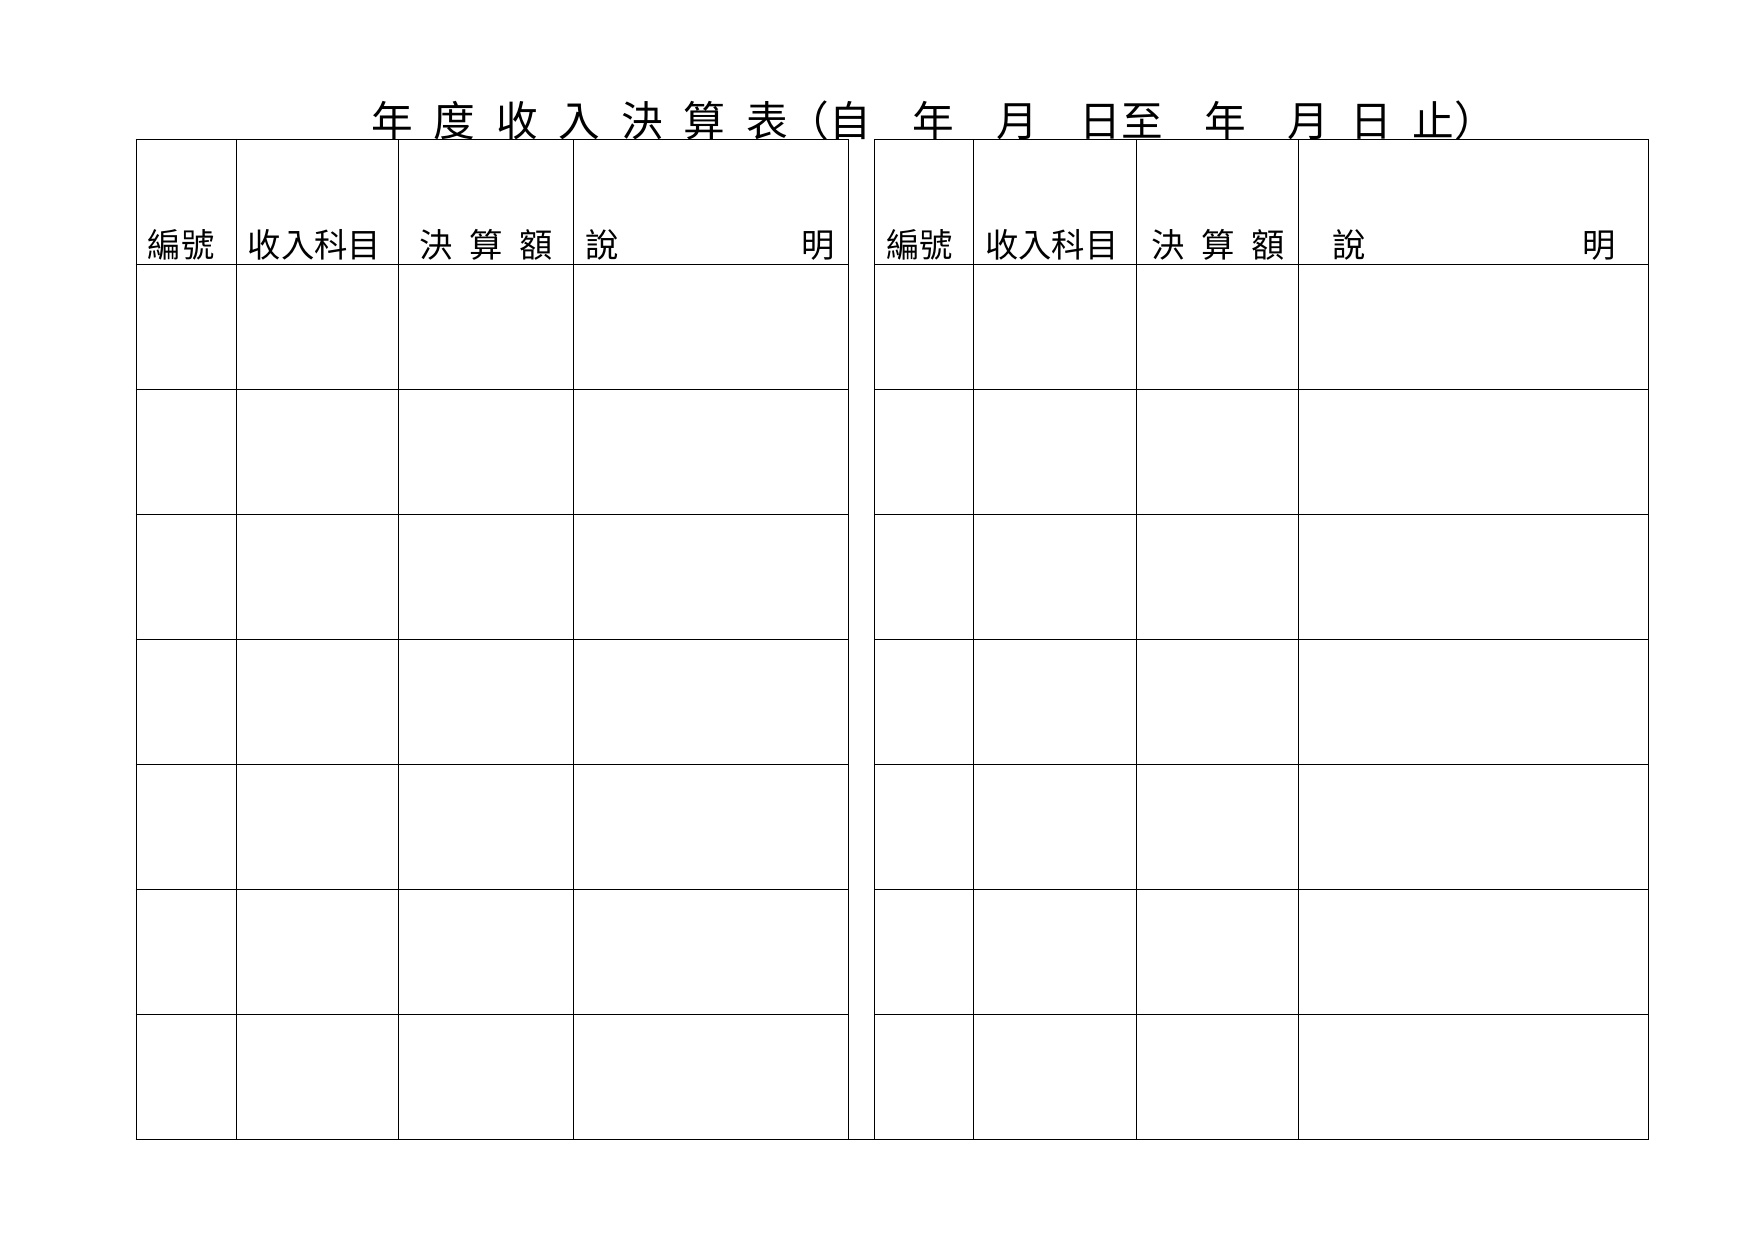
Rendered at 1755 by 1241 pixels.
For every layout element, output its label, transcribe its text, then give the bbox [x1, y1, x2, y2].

table_cell [574, 265, 848, 389]
table_cell [237, 1015, 398, 1139]
table_cell [574, 890, 848, 1014]
table_cell [237, 390, 398, 514]
table_cell [974, 390, 1136, 514]
table_header [849, 139, 874, 1139]
table_cell [974, 765, 1136, 889]
table_cell [1299, 390, 1648, 514]
table_cell [137, 765, 236, 889]
table_cell [875, 640, 973, 764]
table_cell [137, 265, 236, 389]
table_cell [574, 1015, 848, 1139]
table_cell [1299, 765, 1648, 889]
table_cell [875, 390, 973, 514]
table_cell [137, 515, 236, 639]
table_cell [1137, 515, 1298, 639]
table_cell [875, 765, 973, 889]
table_cell [974, 265, 1136, 389]
table_header 編號 [875, 140, 973, 264]
table_header 收入科目 [237, 140, 398, 264]
table_cell [974, 640, 1136, 764]
table_cell [875, 890, 973, 1014]
table_cell [137, 890, 236, 1014]
table_cell [399, 515, 573, 639]
table_cell [399, 265, 573, 389]
table_cell [1137, 265, 1298, 389]
table_header 決 算 額 [1137, 140, 1298, 264]
table_cell [137, 640, 236, 764]
table_cell [1137, 765, 1298, 889]
table_cell [237, 265, 398, 389]
table_cell [574, 640, 848, 764]
table_cell [399, 765, 573, 889]
table_cell [875, 1015, 973, 1139]
table_cell [137, 390, 236, 514]
table_header 收入科目 [974, 140, 1136, 264]
table_cell [1137, 1015, 1298, 1139]
table_cell [399, 890, 573, 1014]
table_header 決 算 額 [399, 140, 573, 264]
table_cell [875, 515, 973, 639]
table_cell [574, 765, 848, 889]
table_cell [574, 515, 848, 639]
table_cell [237, 515, 398, 639]
table_cell [237, 765, 398, 889]
table_cell [1299, 515, 1648, 639]
table_header 說 明 [574, 140, 848, 264]
table_header 編號 [137, 140, 236, 264]
table_cell [1299, 1015, 1648, 1139]
table_cell [1137, 890, 1298, 1014]
table_cell [1137, 640, 1298, 764]
table_cell [974, 515, 1136, 639]
table_header 說 明 [1299, 140, 1648, 264]
table_cell [574, 390, 848, 514]
table_cell [237, 890, 398, 1014]
table_cell [1299, 890, 1648, 1014]
table_cell [237, 640, 398, 764]
table_cell [1137, 390, 1298, 514]
table_cell [1299, 265, 1648, 389]
table_cell [974, 890, 1136, 1014]
table_cell [974, 1015, 1136, 1139]
text 年 度 收 入 決 算 表（自 年 月 日至 年 月 日 止） [162, 76, 1575, 139]
table_cell [875, 265, 973, 389]
table_cell [399, 1015, 573, 1139]
table_cell [137, 1015, 236, 1139]
table_cell [1299, 640, 1648, 764]
table_cell [399, 640, 573, 764]
table_cell [399, 390, 573, 514]
